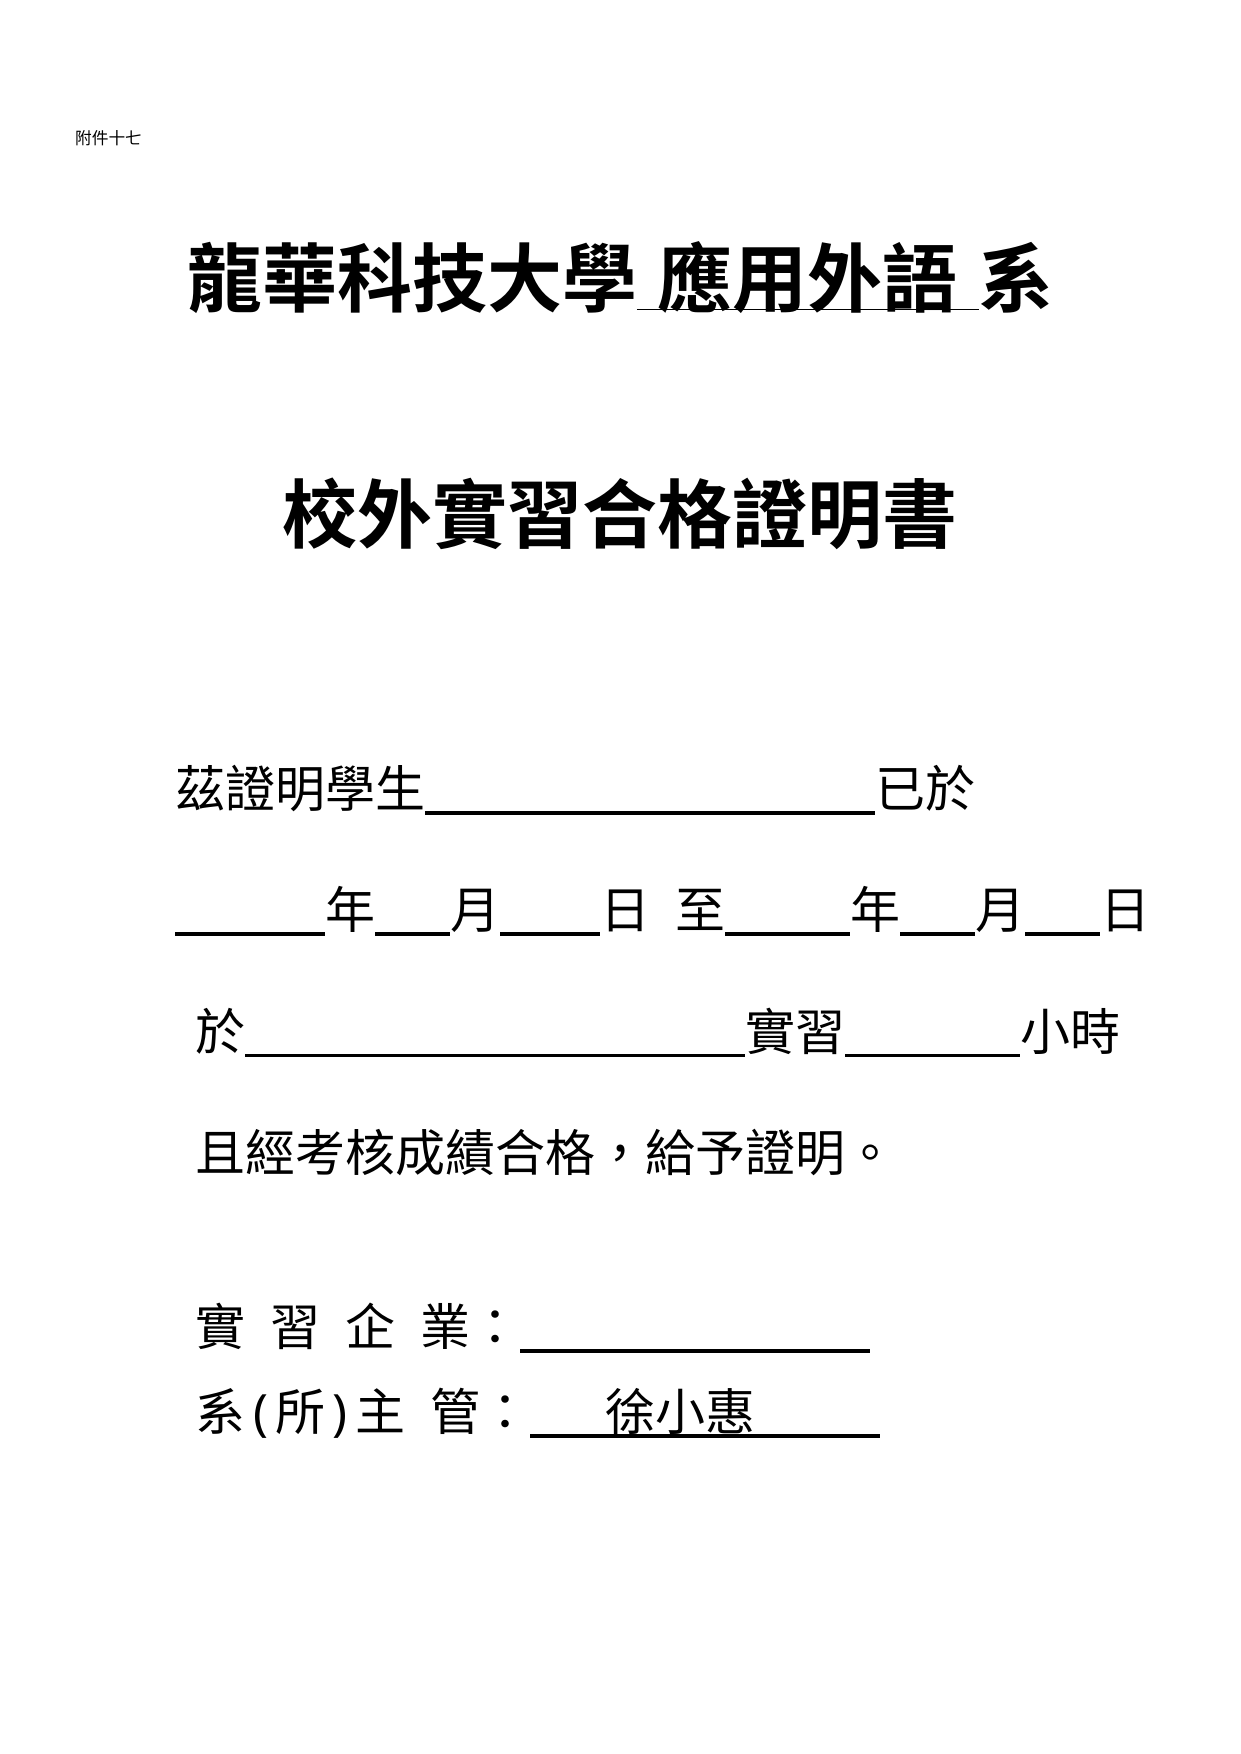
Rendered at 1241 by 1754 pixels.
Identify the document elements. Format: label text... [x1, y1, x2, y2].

text 實 習 企 業： [75, 1287, 1057, 1360]
text 年 月 日 至 年 月 日 [150, 870, 1165, 943]
text 校外實習合格證明書 [75, 456, 1165, 564]
text 於 實習 小時 [75, 992, 1165, 1065]
text 附件十七 [75, 96, 1165, 158]
text 系(所)主 管： 徐小惠 [75, 1372, 1057, 1445]
text 茲證明學生 已於 [150, 749, 1165, 822]
text 且經考核成績合格，給予證明。 [75, 1113, 1165, 1186]
text 龍華科技大學 應用外語 系 [75, 220, 1165, 328]
